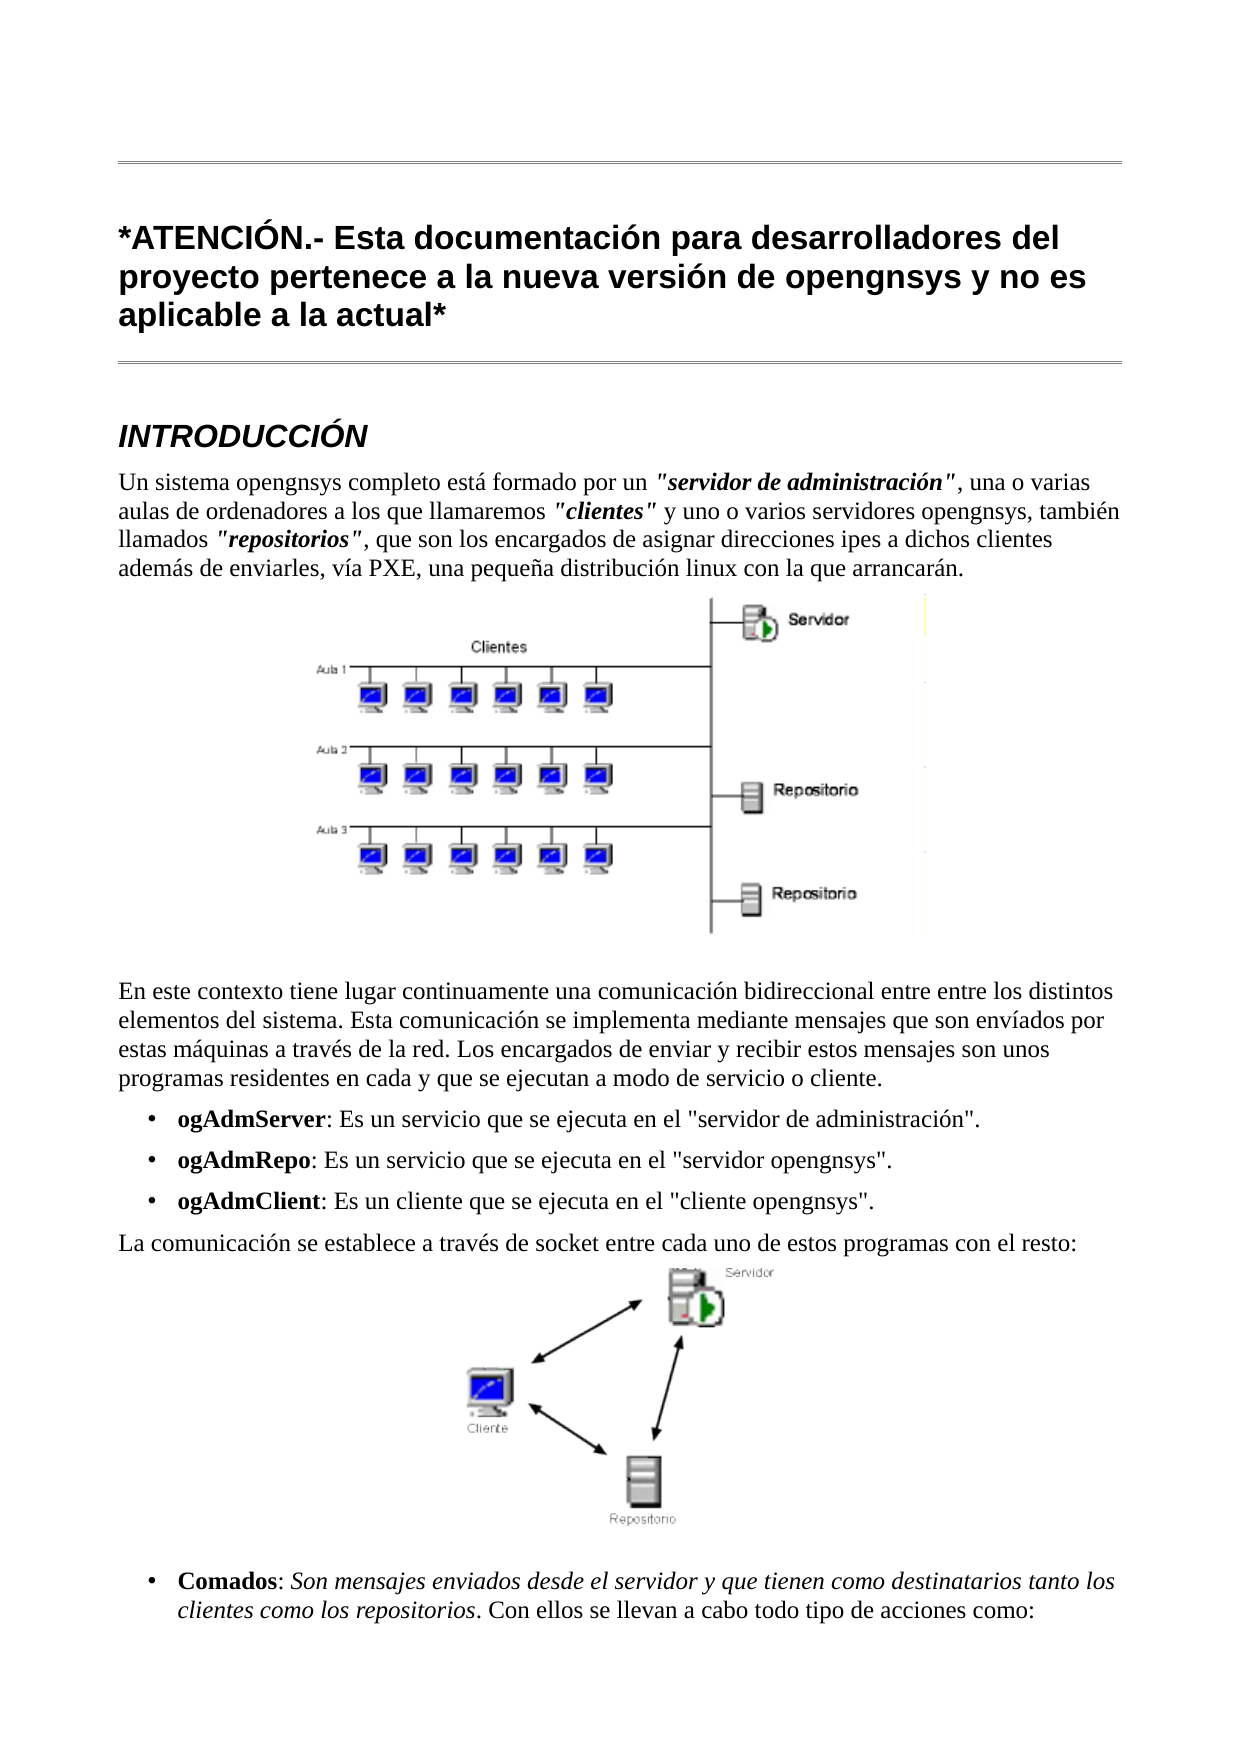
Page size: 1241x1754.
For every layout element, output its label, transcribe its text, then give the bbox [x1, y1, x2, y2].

text En este contexto tiene lugar continuamente una comunicación bidireccional entre entre los distintos elementos del sistema. Esta comunicación se implementa mediante mensajes que son envíados por estas máquinas a través de la red. Los encargados de enviar y recibir estos mensajes son unos programas residentes en cada y que se ejecutan a modo de servicio o cliente. [118, 976, 1122, 1091]
subtitle INTRODUCCIÓN [118, 418, 1122, 454]
list ogAdmRepo: Es un servicio que se ejecuta en el "servidor opengnsys". [148, 1145, 1122, 1174]
text La comunicación se establece a través de socket entre cada uno de estos programas con el resto: [118, 1228, 1122, 1256]
list ogAdmClient: Es un cliente que se ejecuta en el "cliente opengnsys". [148, 1186, 1122, 1215]
list ogAdmServer: Es un servicio que se ejecuta en el "servidor de administración". [148, 1104, 1122, 1133]
subtitle *ATENCIÓN.- Esta documentación para desarrolladores del proyecto pertenece a la nueva versión de opengnsys y no es aplicable a la actual* [118, 218, 1122, 334]
text Un sistema opengnsys completo está formado por un "servidor de administración", una o varias aulas de ordenadores a los que llamaremos "clientes" y uno o varios servidores opengnsys, también llamados "repositorios", que son los encargados de asignar direcciones ipes a dichos clientes además de enviarles, vía PXE, una pequeña distribución linux con la que arrancarán. [118, 467, 1122, 582]
list Comados: Son mensajes enviados desde el servidor y que tienen como destinatarios tanto los clientes como los repositorios. Con ellos se llevan a cabo todo tipo de acciones como: [148, 1566, 1122, 1624]
